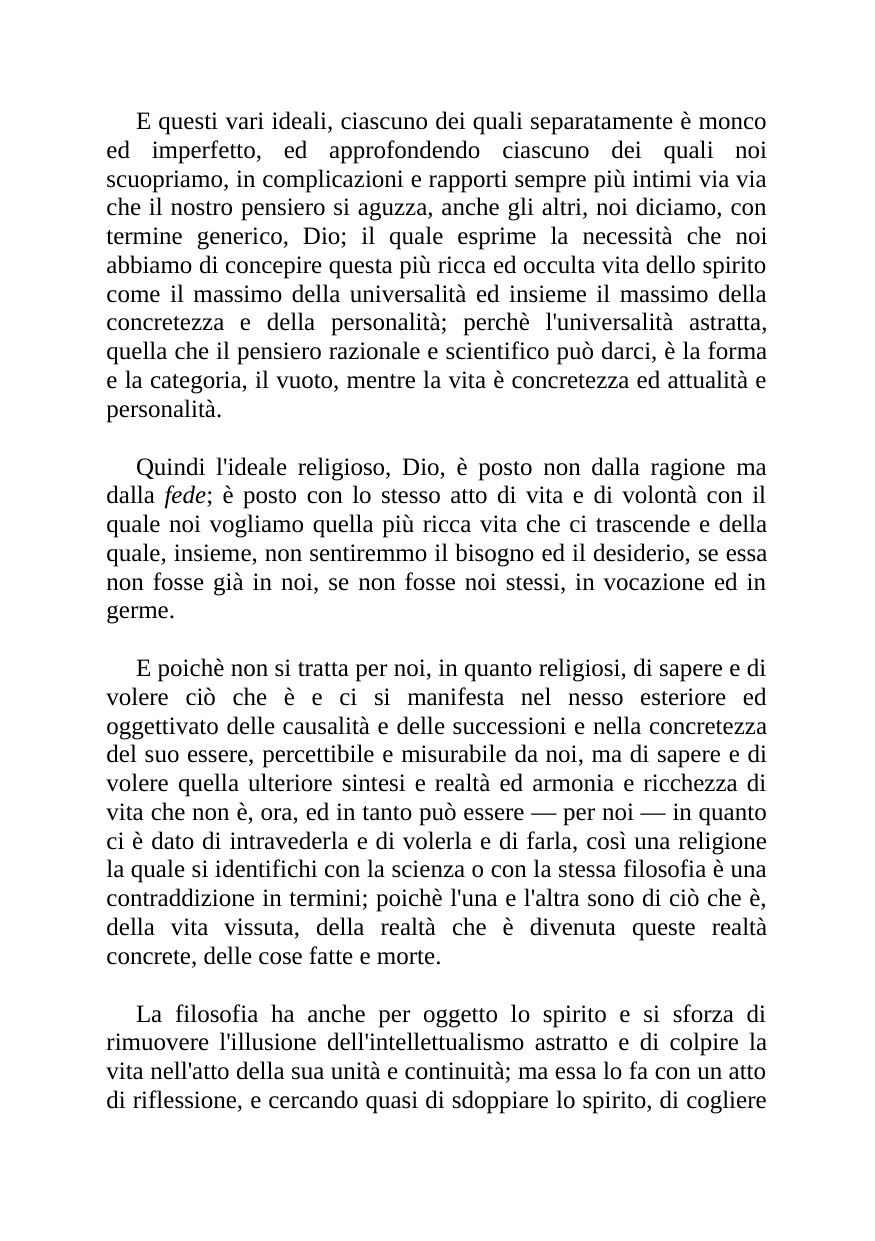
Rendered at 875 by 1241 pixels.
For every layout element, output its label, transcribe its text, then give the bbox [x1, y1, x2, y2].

text E questi vari ideali, ciascuno dei quali separatamente è monco ed imperfetto, ed approfondendo ciascuno dei quali noi scuopriamo, in complicazioni e rapporti sempre più intimi via via che il nostro pensiero si aguzza, anche gli altri, noi diciamo, con termine generico, Dio; il quale esprime la necessità che noi abbiamo di concepire questa più ricca ed occulta vita dello spirito come il massimo della universalità ed insieme il massimo della concretezza e della personalità; perchè l'universalità astratta, quella che il pensiero razionale e scientifico può darci, è la forma e la categoria, il vuoto, mentre la vita è concretezza ed attualità e personalità. [106, 106, 768, 422]
text Quindi l'ideale religioso, Dio, è posto non dalla ragione ma dalla fede; è posto con lo stesso atto di vita e di volontà con il quale noi vogliamo quella più ricca vita che ci trascende e della quale, insieme, non sentiremmo il bisogno ed il desiderio, se essa non fosse già in noi, se non fosse noi stessi, in vocazione ed in germe. [106, 452, 768, 624]
text E poichè non si tratta per noi, in quanto religiosi, di sapere e di volere ciò che è e ci si manifesta nel nesso esteriore ed oggettivato delle causalità e delle successioni e nella concretezza del suo essere, percettibile e misurabile da noi, ma di sapere e di volere quella ulteriore sintesi e realtà ed armonia e ricchezza di vita che non è, ora, ed in tanto può essere — per noi — in quanto ci è dato di intravederla e di volerla e di farla, così una religione la quale si identifichi con la scienza o con la stessa filosofia è una contraddizione in termini; poichè l'una e l'altra sono di ciò che è, della vita vissuta, della realtà che è divenuta queste realtà concrete, delle cose fatte e morte. [106, 653, 768, 969]
text La filosofia ha anche per oggetto lo spirito e si sforza di rimuovere l'illusione dell'intellettualismo astratto e di colpire la vita nell'atto della sua unità e continuità; ma essa lo fa con un atto di riflessione, e cercando quasi di sdoppiare lo spirito, di cogliere [106, 999, 768, 1114]
